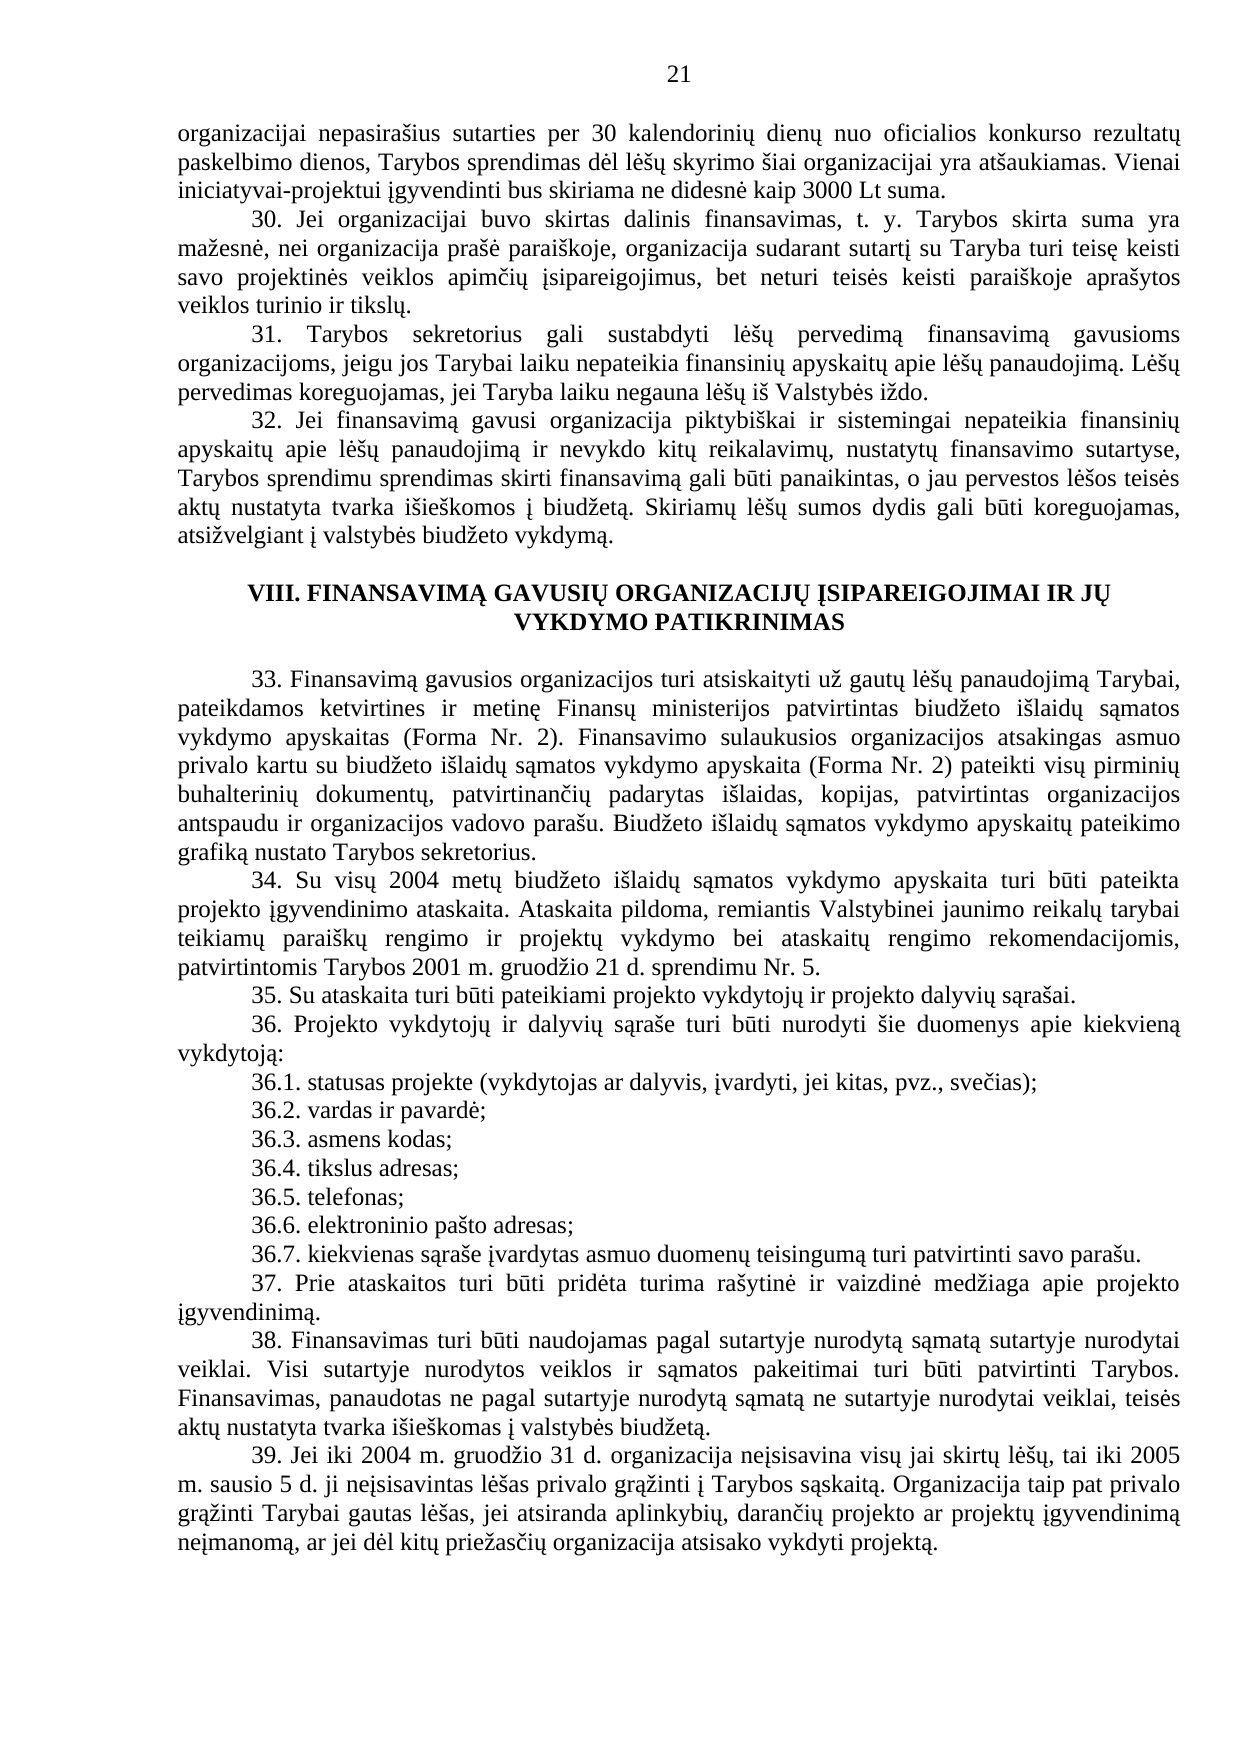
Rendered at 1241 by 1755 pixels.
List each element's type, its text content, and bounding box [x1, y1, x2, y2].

text 37. Prie ataskaitos turi būti pridėta turima rašytinė ir vaizdinė medžiaga apie projekto įgyvendinimą. [177, 1268, 1181, 1326]
text 39. Jei iki 2004 m. gruodžio 31 d. organizacija neįsisavina visų jai skirtų lėšų, tai iki 2005 m. sausio 5 d. ji neįsisavintas lėšas privalo grąžinti į Tarybos sąskaitą. Organizacija taip pat privalo grąžinti Tarybai gautas lėšas, jei atsiranda aplinkybių, darančių projekto ar projektų įgyvendinimą neįmanomą, ar jei dėl kitų priežasčių organizacija atsisako vykdyti projektą. [177, 1441, 1181, 1556]
text 36.2. vardas ir pavardė; [177, 1096, 1181, 1124]
text VIII. Finansavimą gavusių organizacijų įsipareigojimai ir jų vykdymo patikrinimas [177, 578, 1181, 636]
text organizacijai nepasirašius sutarties per 30 kalendorinių dienų nuo oficialios konkurso rezultatų paskelbimo dienos, Tarybos sprendimas dėl lėšų skyrimo šiai organizacijai yra atšaukiamas. Vienai iniciatyvai-projektui įgyvendinti bus skiriama ne didesnė kaip 3000 Lt suma. [177, 118, 1181, 204]
text 36.7. kiekvienas sąraše įvardytas asmuo duomenų teisingumą turi patvirtinti savo parašu. [177, 1239, 1181, 1268]
text 36. Projekto vykdytojų ir dalyvių sąraše turi būti nurodyti šie duomenys apie kiekvieną vykdytoją: [177, 1009, 1181, 1067]
text 31. Tarybos sekretorius gali sustabdyti lėšų pervedimą finansavimą gavusioms organizacijoms, jeigu jos Tarybai laiku nepateikia finansinių apyskaitų apie lėšų panaudojimą. Lėšų pervedimas koreguojamas, jei Taryba laiku negauna lėšų iš Valstybės iždo. [177, 319, 1181, 406]
text 34. Su visų 2004 metų biudžeto išlaidų sąmatos vykdymo apyskaita turi būti pateikta projekto įgyvendinimo ataskaita. Ataskaita pildoma, remiantis Valstybinei jaunimo reikalų tarybai teikiamų paraiškų rengimo ir projektų vykdymo bei ataskaitų rengimo rekomendacijomis, patvirtintomis Tarybos 2001 m. gruodžio 21 d. sprendimu Nr. 5. [177, 866, 1181, 981]
text 36.5. telefonas; [177, 1182, 1181, 1211]
text 30. Jei organizacijai buvo skirtas dalinis finansavimas, t. y. Tarybos skirta suma yra mažesnė, nei organizacija prašė paraiškoje, organizacija sudarant sutartį su Taryba turi teisę keisti savo projektinės veiklos apimčių įsipareigojimus, bet neturi teisės keisti paraiškoje aprašytos veiklos turinio ir tikslų. [177, 204, 1181, 319]
text 36.3. asmens kodas; [177, 1124, 1181, 1153]
text 36.4. tikslus adresas; [177, 1153, 1181, 1182]
text 32. Jei finansavimą gavusi organizacija piktybiškai ir sistemingai nepateikia finansinių apyskaitų apie lėšų panaudojimą ir nevykdo kitų reikalavimų, nustatytų finansavimo sutartyse, Tarybos sprendimu sprendimas skirti finansavimą gali būti panaikintas, o jau pervestos lėšos teisės aktų nustatyta tvarka išieškomos į biudžetą. Skiriamų lėšų sumos dydis gali būti koreguojamas, atsižvelgiant į valstybės biudžeto vykdymą. [177, 406, 1181, 549]
text 38. Finansavimas turi būti naudojamas pagal sutartyje nurodytą sąmatą sutartyje nurodytai veiklai. Visi sutartyje nurodytos veiklos ir sąmatos pakeitimai turi būti patvirtinti Tarybos. Finansavimas, panaudotas ne pagal sutartyje nurodytą sąmatą ne sutartyje nurodytai veiklai, teisės aktų nustatyta tvarka išieškomas į valstybės biudžetą. [177, 1326, 1181, 1441]
text 35. Su ataskaita turi būti pateikiami projekto vykdytojų ir projekto dalyvių sąrašai. [177, 981, 1181, 1009]
text 33. Finansavimą gavusios organizacijos turi atsiskaityti už gautų lėšų panaudojimą Tarybai, pateikdamos ketvirtines ir metinę Finansų ministerijos patvirtintas biudžeto išlaidų sąmatos vykdymo apyskaitas (Forma Nr. 2). Finansavimo sulaukusios organizacijos atsakingas asmuo privalo kartu su biudžeto išlaidų sąmatos vykdymo apyskaita (Forma Nr. 2) pateikti visų pirminių buhalterinių dokumentų, patvirtinančių padarytas išlaidas, kopijas, patvirtintas organizacijos antspaudu ir organizacijos vadovo parašu. Biudžeto išlaidų sąmatos vykdymo apyskaitų pateikimo grafiką nustato Tarybos sekretorius. [177, 664, 1181, 866]
text 36.6. elektroninio pašto adresas; [177, 1211, 1181, 1239]
text 36.1. statusas projekte (vykdytojas ar dalyvis, įvardyti, jei kitas, pvz., svečias); [177, 1067, 1181, 1096]
